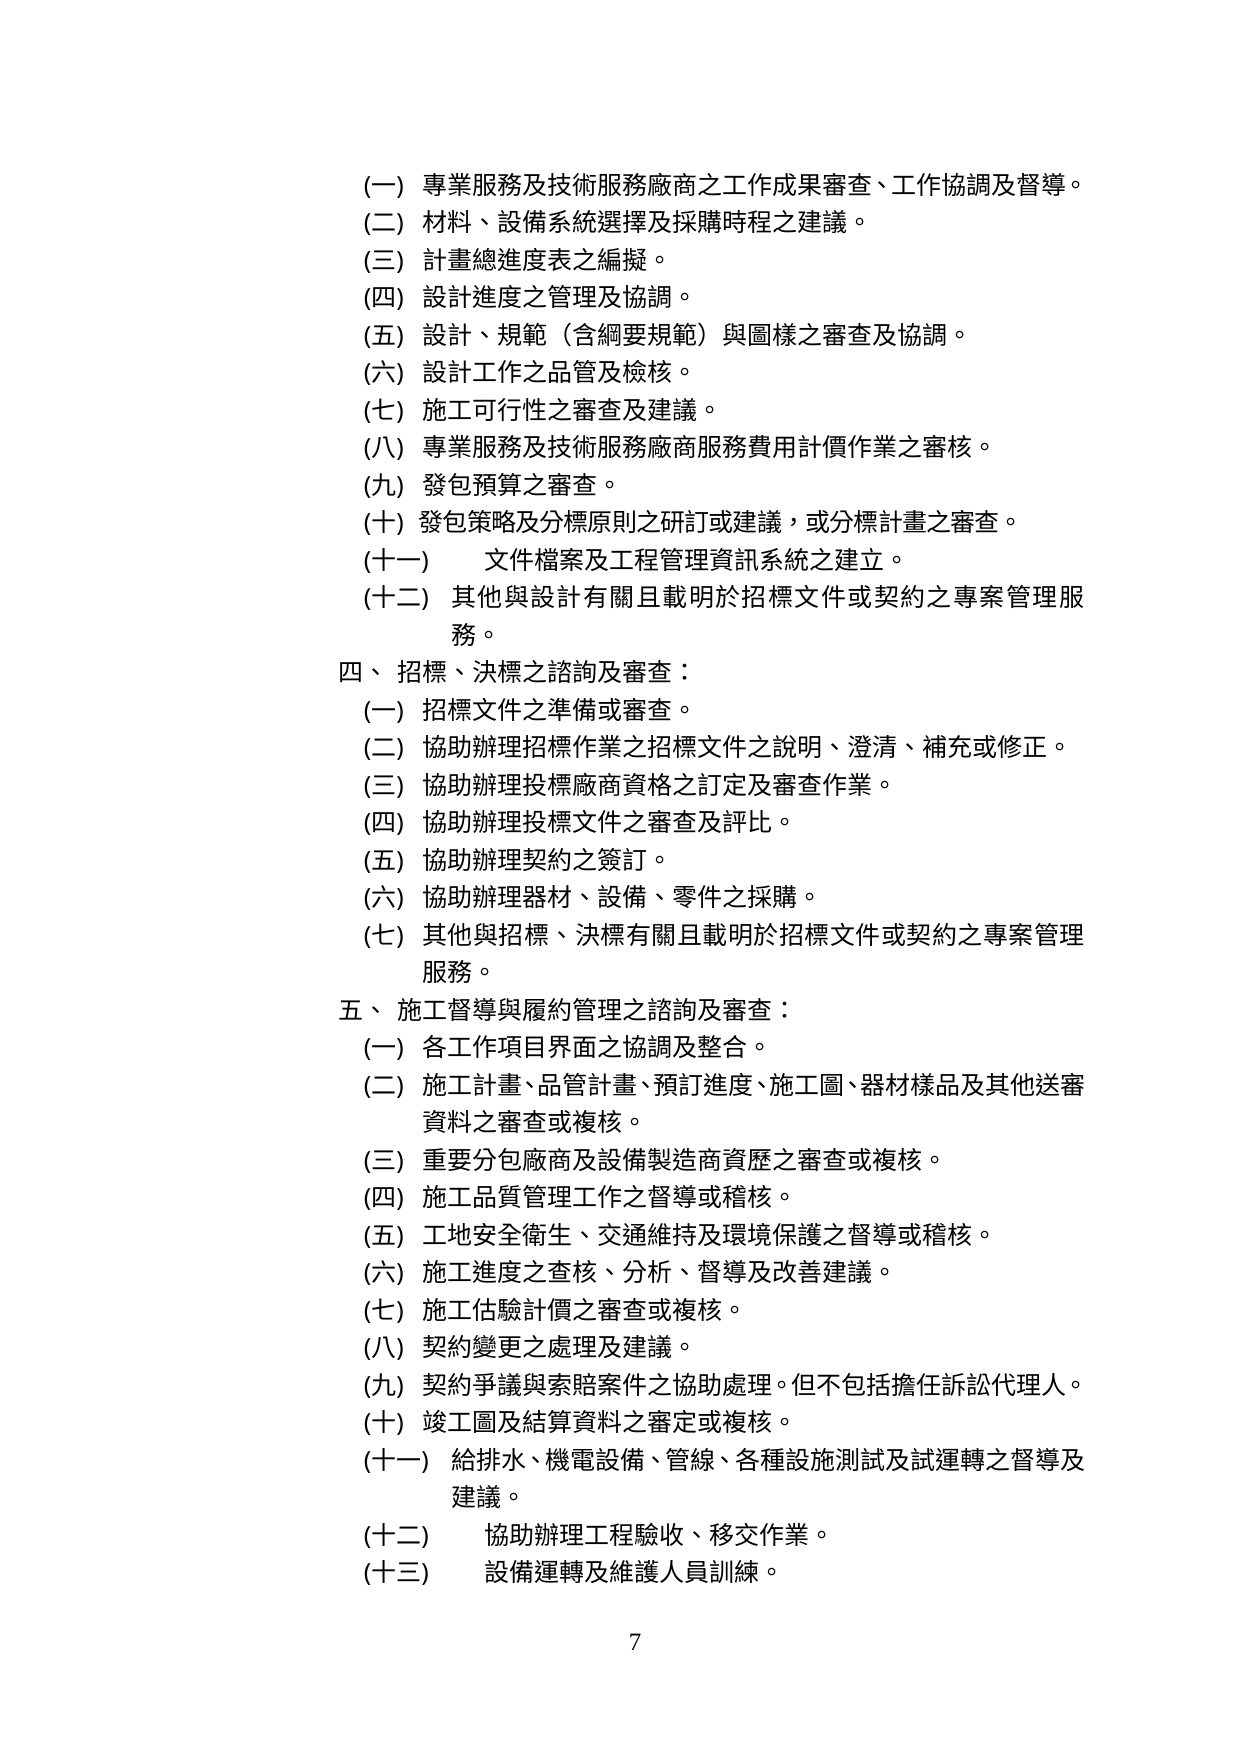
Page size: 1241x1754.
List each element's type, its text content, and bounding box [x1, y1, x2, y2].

table_cell 第九條 機關委託廠商辦理專案管理，得依採購案件之特性及實際需要，就下列服務項目擇定之： 可行性研究之諮詢及審查： 計畫需求之評估。 可行性報告、環境影響說明書及環境影響評估報告書之審查。 方案之比較研究或評估。 財務分析及財源取得方式之建議。 初步預算之擬訂。 計畫綱要進度表之編擬。 設計需求之評估及建議。 專業服務及技術服務廠商之甄選建議及相關文件之擬訂。 用地取得及拆遷補償分析。 資源需求來源之評估。 其他與可行性研究有關且載明於招標文件或契約之專案管理服務。 規劃之諮詢及審查： 規劃圖說及概要說明書之諮詢及審查。 都市計畫、區域計畫或水土保持計畫等規劃之諮詢及審查。 設計準則之審查。 規劃報告之諮詢及審查。 其他與規劃有關且載明於招標文件或契約之專案管理服務。 設計之諮詢及審查： 專業服務及技術服務廠商之工作成果審查、工作協調及督導。 材料、設備系統選擇及採購時程之建議。 計畫總進度表之編擬。 設計進度之管理及協調。 設計、規範（含綱要規範）與圖樣之審查及協調。 設計工作之品管及檢核。 施工可行性之審查及建議。 專業服務及技術服務廠商服務費用計價作業之審核。 發包預算之審查。 發包策略及分標原則之研訂或建議，或分標計畫之審查。 文件檔案及工程管理資訊系統之建立。 其他與設計有關且載明於招標文件或契約之專案管理服務。 招標、決標之諮詢及審查： 招標文件之準備或審查。 協助辦理招標作業之招標文件之說明、澄清、補充或修正。 協助辦理投標廠商資格之訂定及審查作業。 協助辦理投標文件之審查及評比。 協助辦理契約之簽訂。 協助辦理器材、設備、零件之採購。 其他與招標、決標有關且載明於招標文件或契約之專案管理服務。 施工督導與履約管理之諮詢及審查： 各工作項目界面之協調及整合。 施工計畫、品管計畫、預訂進度、施工圖、器材樣品及其他送審資料之審查或複核。 重要分包廠商及設備製造商資歷之審查或複核。 施工品質管理工作之督導或稽核。 工地安全衛生、交通維持及環境保護之督導或稽核。 施工進度之查核、分析、督導及改善建議。 施工估驗計價之審查或複核。 契約變更之處理及建議。 契約爭議與索賠案件之協助處理。但不包括擔任訴訟代理人。 竣工圖及結算資料之審定或複核。 給排水、機電設備、管線、各種設施測試及試運轉之督導及建議。 協助辦理工程驗收、移交作業。 設備運轉及維護人員訓練。 維護及運轉手冊之編擬或審定。 特殊設備圖樣之審查、監造、檢驗及安裝之監督。 計畫相關資料之彙整、評估及補充。 其他與施工督導及履約管理有關且載明於招標文件或契約之專案管理服務。 機關委託廠商辦理前項專案管理，得視工程性質及實際需要，將第七條第一項之監造服務項目，與前項第五款之服務項目整合，並排除重複及利益衝突情形後，一併委託辦理。 [177, 165, 1096, 1589]
